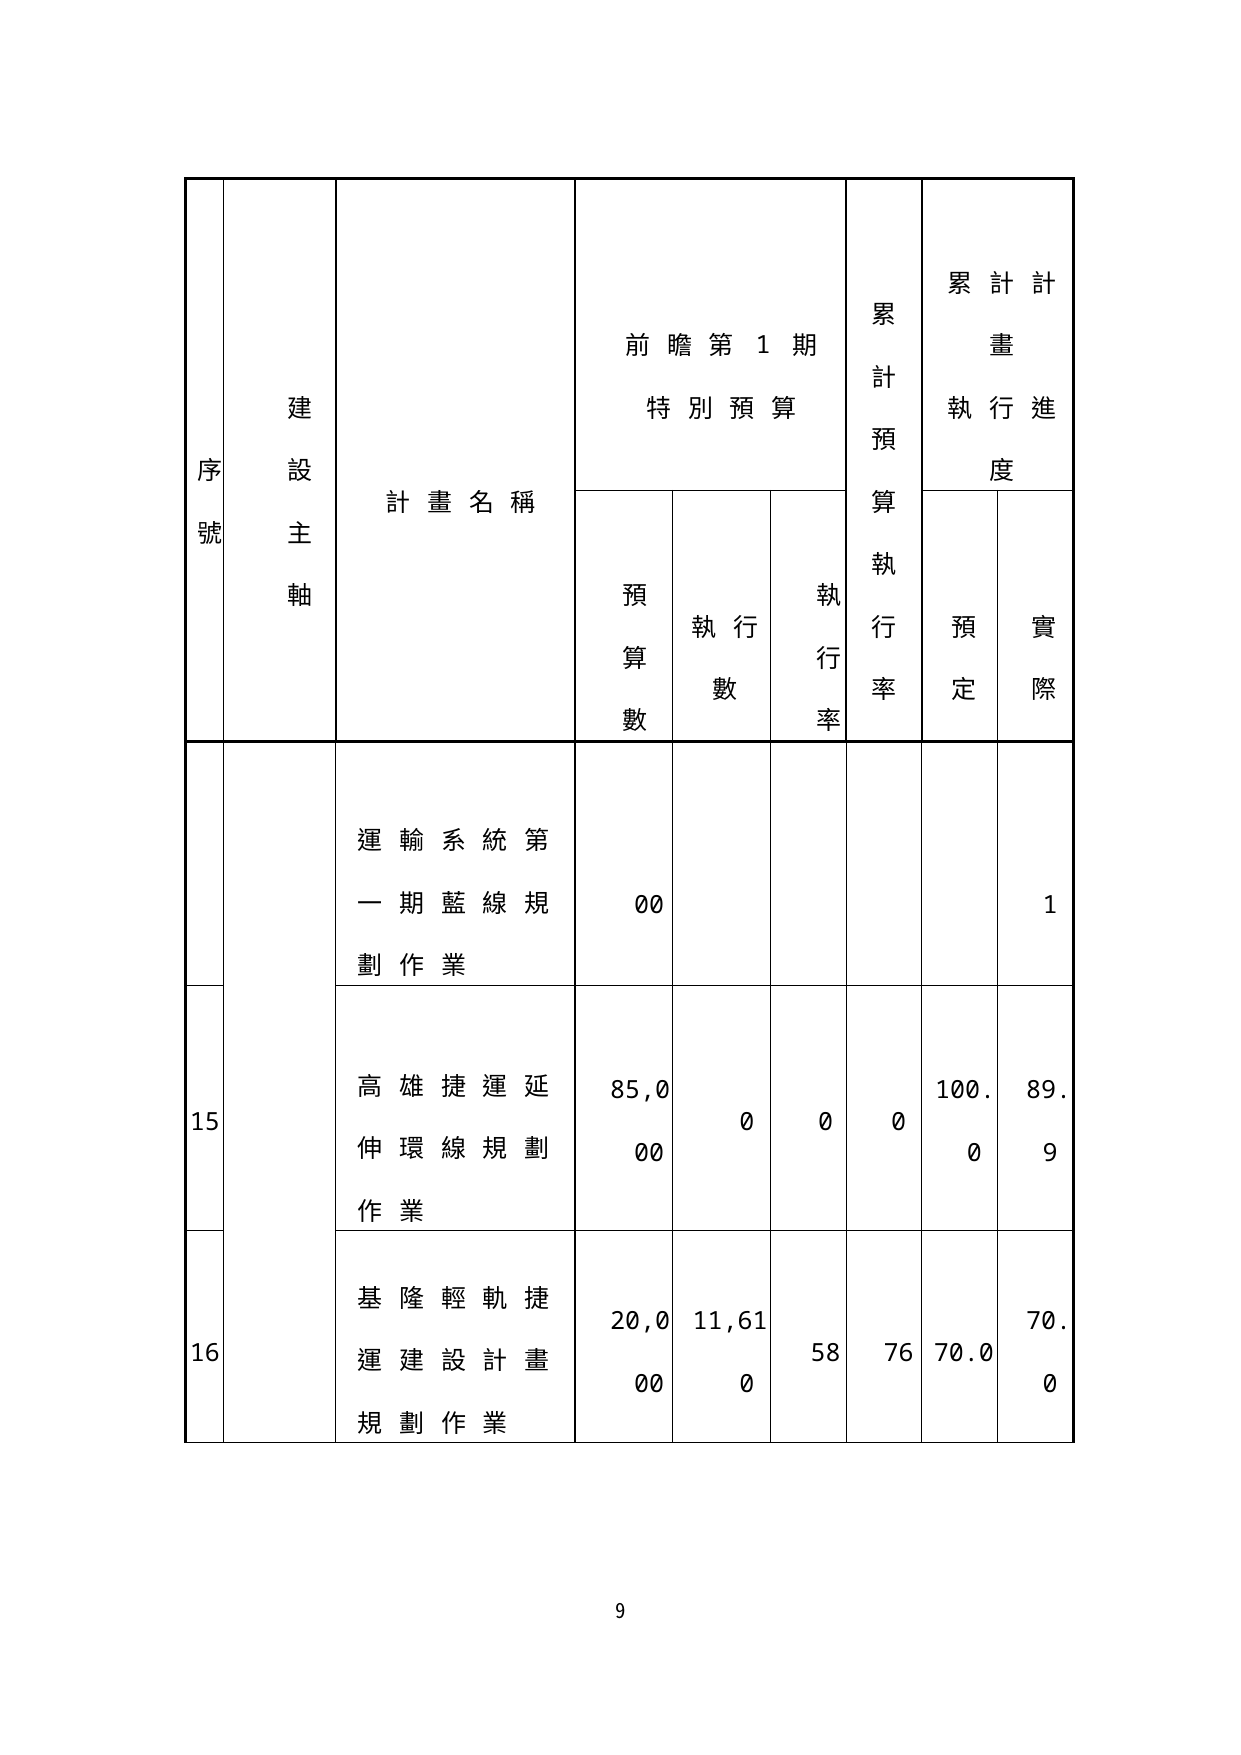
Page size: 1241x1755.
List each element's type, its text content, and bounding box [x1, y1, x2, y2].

table_cell 執行率 [771, 491, 845, 740]
table_cell [224, 743, 335, 1442]
table_cell 運輸系統第一期藍線規劃作業 [336, 743, 574, 985]
table_cell 76 [847, 1231, 921, 1442]
table_cell [771, 743, 846, 985]
table_header 計畫名稱 [337, 180, 574, 740]
table_cell [187, 743, 223, 985]
table_header 建設主軸 [224, 180, 335, 740]
table_header 累計計畫 執行進度 [923, 180, 1072, 490]
table_cell 58 [771, 1231, 846, 1442]
table_header 前瞻第1期特別預算 [576, 180, 845, 490]
table_cell 高雄捷運延伸環線規劃作業 [336, 986, 574, 1230]
table_cell 00 [576, 743, 672, 985]
table_cell 16 [187, 1231, 223, 1442]
table_cell 100.0 [922, 986, 997, 1230]
table_cell 執行數 [673, 491, 770, 740]
table_cell 實際 [998, 491, 1072, 740]
table_cell 1 [998, 743, 1072, 985]
table_cell 預定 [923, 491, 997, 740]
table_cell 85,000 [576, 986, 672, 1230]
table_cell 70.0 [998, 1231, 1072, 1442]
table_cell 11,610 [673, 1231, 770, 1442]
table_header 序號 [187, 180, 223, 740]
table_header 累計預算執行率 [847, 180, 921, 740]
table_cell 基隆輕軌捷運建設計畫規劃作業 [336, 1231, 574, 1442]
table_cell [922, 743, 997, 985]
table_cell 0 [673, 986, 770, 1230]
table_cell 89.9 [998, 986, 1072, 1230]
table_cell [847, 743, 921, 985]
table_cell [673, 743, 770, 985]
table_cell 預算數 [576, 491, 672, 740]
table_cell 70.0 [922, 1231, 997, 1442]
table_cell 0 [847, 986, 921, 1230]
table_cell 20,000 [576, 1231, 672, 1442]
table_cell 0 [771, 986, 846, 1230]
table_cell 15 [187, 986, 223, 1230]
